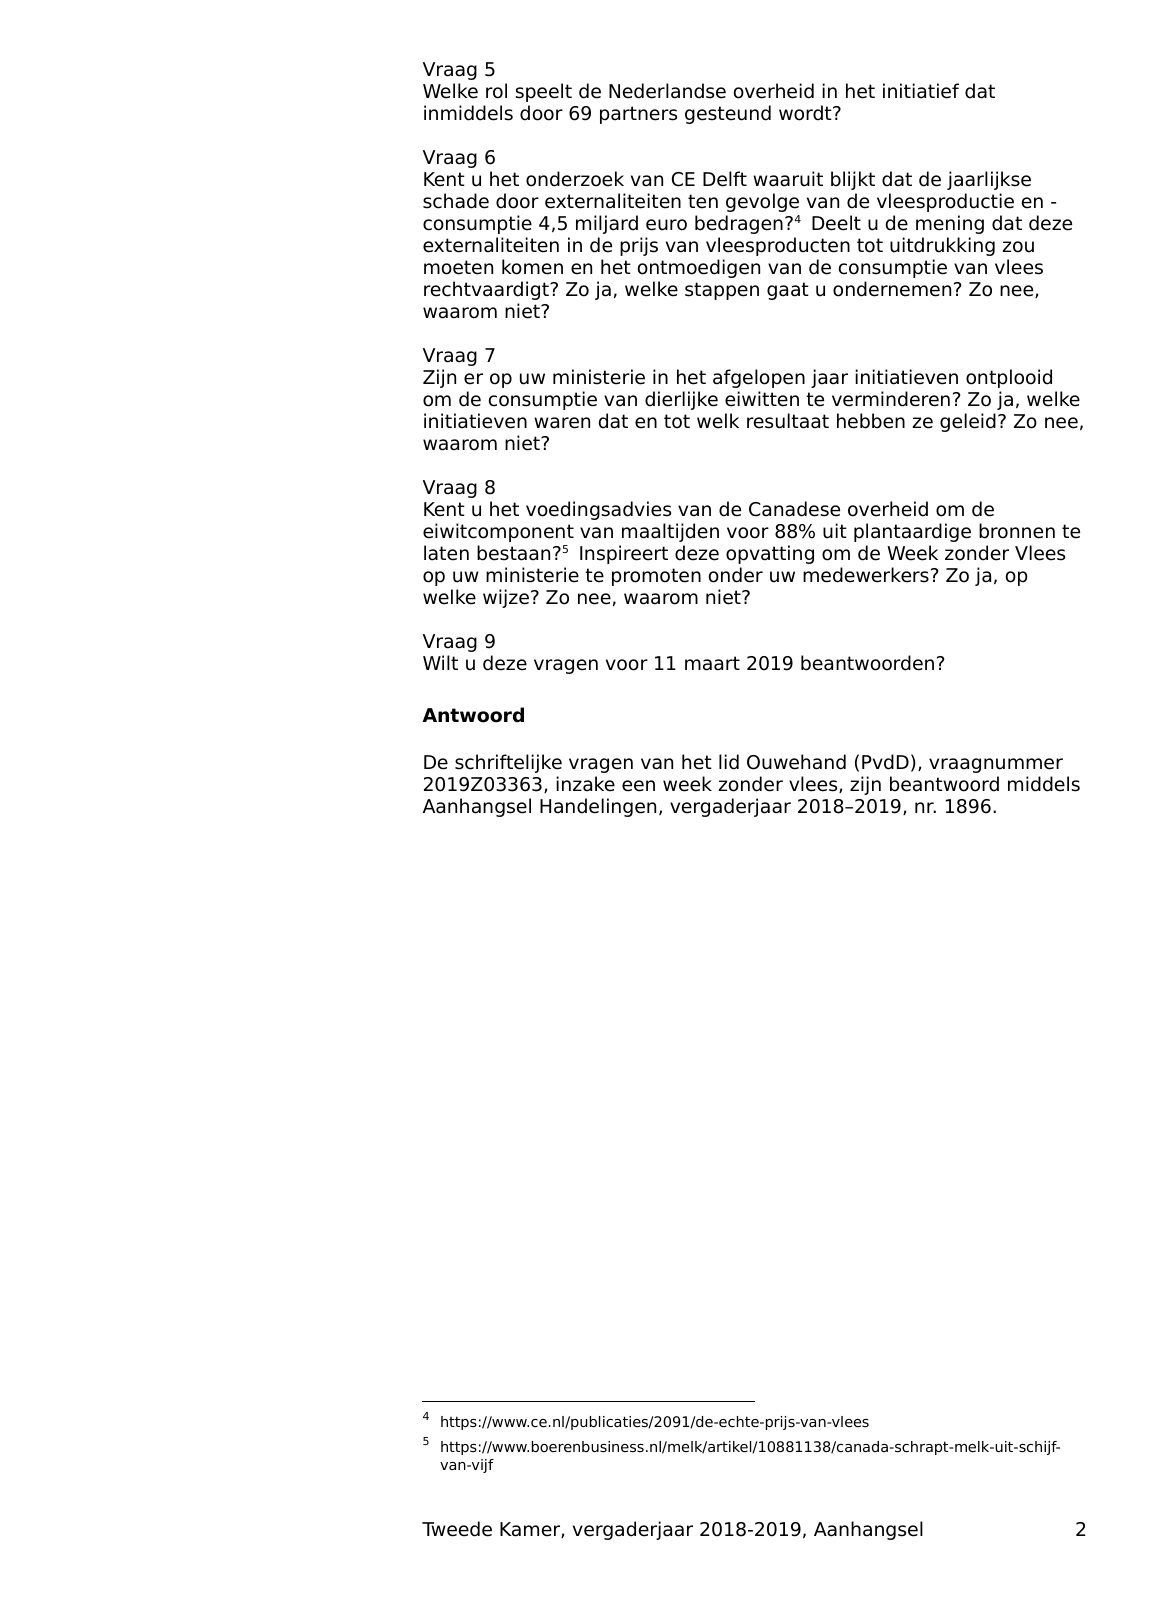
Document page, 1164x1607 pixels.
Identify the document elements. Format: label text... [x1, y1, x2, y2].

text https://www.ce.nl/publicaties/2091/de-echte-prijs-van-vlees [422, 1410, 1087, 1432]
text Vraag 5 [422, 59, 1087, 81]
text De schriftelijke vragen van het lid Ouwehand (PvdD), vraagnummer 2019Z03363, inzake een week zonder vlees, zijn beantwoord middels Aanhangsel Handelingen, vergaderjaar 2018–2019, nr. 1896. [422, 752, 1087, 818]
text Wilt u deze vragen voor 11 maart 2019 beantwoorden? [422, 653, 1087, 675]
text Kent u het voedingsadvies van de Canadese overheid om de eiwitcomponent van maaltijden voor 88% uit plantaardige bronnen te laten bestaan? Inspireert deze opvatting om de Week zonder Vlees op uw ministerie te promoten onder uw medewerkers? Zo ja, op welke wijze? Zo nee, waarom niet? [422, 499, 1087, 609]
text Vraag 6 [422, 147, 1087, 169]
text Welke rol speelt de Nederlandse overheid in het initiatief dat inmiddels door 69 partners gesteund wordt? [422, 81, 1087, 125]
text https://www.boerenbusiness.nl/melk/artikel/10881138/canada-schrapt-melk-uit-schijf-van-vijf [422, 1435, 1087, 1474]
text Vraag 9 [422, 631, 1087, 653]
text Vraag 8 [422, 477, 1087, 499]
text Zijn er op uw ministerie in het afgelopen jaar initiatieven ontplooid om de consumptie van dierlijke eiwitten te verminderen? Zo ja, welke initiatieven waren dat en tot welk resultaat hebben ze geleid? Zo nee, waarom niet? [422, 367, 1087, 455]
subtitle Antwoord [422, 705, 1087, 727]
text Kent u het onderzoek van CE Delft waaruit blijkt dat de jaarlijkse schade door externaliteiten ten gevolge van de vleesproductie en -consumptie 4,5 miljard euro bedragen? Deelt u de mening dat deze externaliteiten in de prijs van vleesproducten tot uitdrukking zou moeten komen en het ontmoedigen van de consumptie van vlees rechtvaardigt? Zo ja, welke stappen gaat u ondernemen? Zo nee, waarom niet? [422, 169, 1087, 323]
text Vraag 7 [422, 345, 1087, 367]
